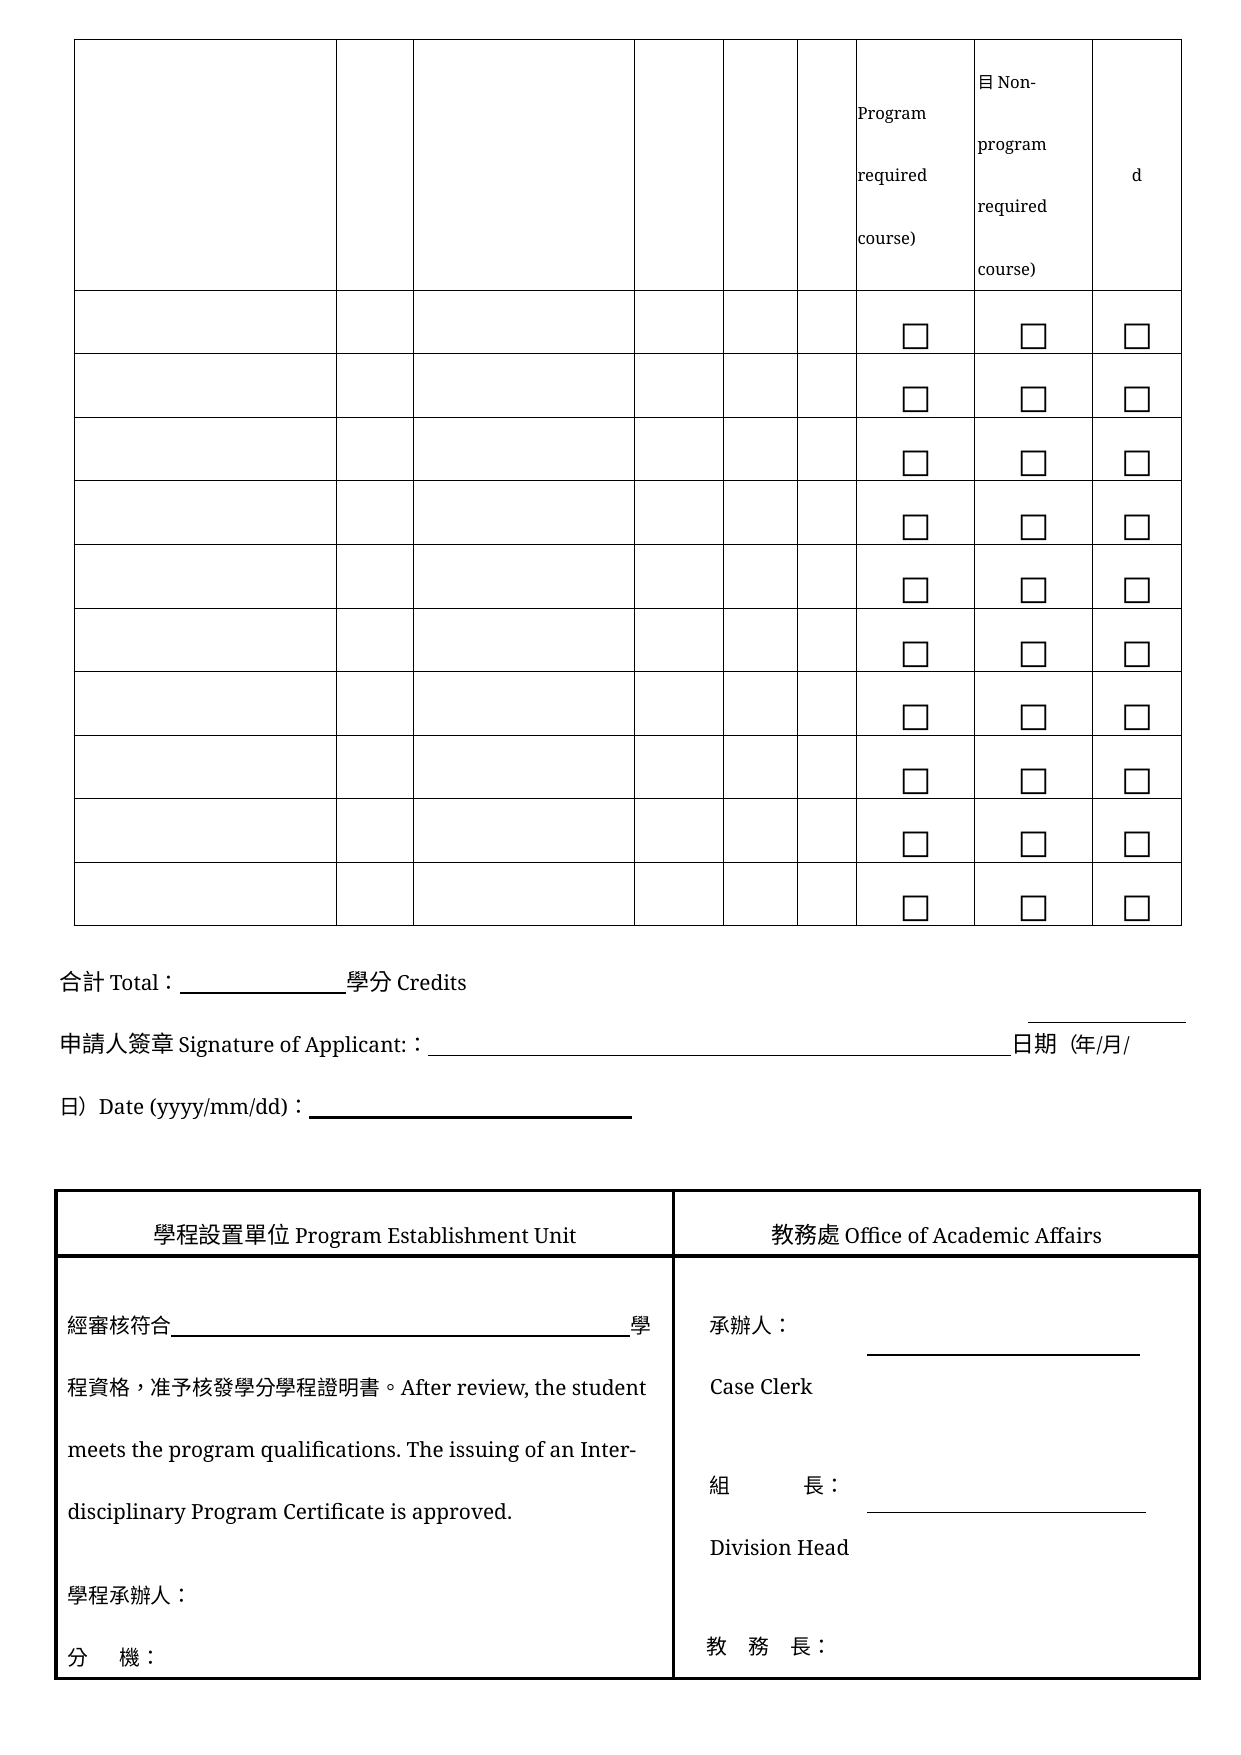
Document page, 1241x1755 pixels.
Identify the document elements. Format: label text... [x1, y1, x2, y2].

table_cell [414, 545, 634, 607]
table_cell [635, 354, 723, 417]
table_cell [635, 418, 723, 480]
table_cell [798, 863, 856, 925]
table_cell □ [857, 481, 974, 544]
table_cell [798, 481, 856, 544]
table_cell □ [1093, 291, 1181, 353]
table_cell [414, 672, 634, 734]
table_cell [798, 291, 856, 353]
table_cell □ [1093, 863, 1181, 925]
table_cell [724, 863, 797, 925]
table_cell [635, 672, 723, 734]
table_cell □ [857, 863, 974, 925]
table_cell □ [1093, 736, 1181, 798]
table_cell 目Non-program required course) [975, 40, 1092, 290]
table_cell □ [975, 354, 1092, 417]
table_cell [75, 736, 336, 798]
table_header [337, 40, 413, 290]
table_header 教務處Office of Academic Affairs [675, 1192, 1198, 1254]
table_cell □ [1093, 609, 1181, 671]
table_cell □ [857, 799, 974, 862]
text 合計Total： 學分Credits [59, 939, 1196, 1001]
table_cell [798, 799, 856, 862]
table_cell d [1093, 40, 1181, 290]
table_cell [75, 481, 336, 544]
table_cell □ [1093, 418, 1181, 480]
table_cell □ [857, 418, 974, 480]
table_cell □ [1093, 354, 1181, 417]
table_cell [724, 418, 797, 480]
table_cell [337, 863, 413, 925]
table_header [414, 40, 634, 290]
table_cell [75, 354, 336, 417]
table_cell □ [975, 418, 1092, 480]
table_cell [724, 736, 797, 798]
table_cell □ [1093, 481, 1181, 544]
table_cell [414, 481, 634, 544]
table_cell □ [975, 481, 1092, 544]
table_cell [75, 545, 336, 607]
table_cell [337, 545, 413, 607]
table_header [75, 40, 336, 290]
table_cell □ [975, 672, 1092, 734]
table_cell [75, 799, 336, 862]
table_cell □ [975, 863, 1092, 925]
table_cell [414, 418, 634, 480]
table_header [724, 40, 797, 290]
table_cell 承辦人： Case Clerk 組 長： Division Head 教 務 長： [675, 1258, 1198, 1677]
table_cell [337, 354, 413, 417]
table_cell □ [857, 354, 974, 417]
table_cell [724, 609, 797, 671]
table_cell [337, 799, 413, 862]
table_cell [635, 545, 723, 607]
table_cell [798, 354, 856, 417]
table_cell □ [857, 736, 974, 798]
table_cell [337, 291, 413, 353]
table_cell [414, 354, 634, 417]
table_cell [724, 545, 797, 607]
table_cell □ [1093, 672, 1181, 734]
table_cell [724, 481, 797, 544]
table_cell [724, 354, 797, 417]
table_cell [75, 863, 336, 925]
table_cell Program required course) [857, 40, 974, 290]
table_cell □ [975, 799, 1092, 862]
table_cell [635, 609, 723, 671]
table_cell [798, 418, 856, 480]
table_cell [414, 799, 634, 862]
table_header 學程設置單位Program Establishment Unit [58, 1192, 672, 1254]
table_cell □ [1093, 799, 1181, 862]
table_cell □ [857, 672, 974, 734]
table_cell [414, 291, 634, 353]
table_cell [75, 291, 336, 353]
table_cell [635, 799, 723, 862]
table_cell [724, 799, 797, 862]
table_cell [414, 609, 634, 671]
table_cell □ [857, 545, 974, 607]
table_cell [635, 736, 723, 798]
table_cell [75, 418, 336, 480]
text 申請人簽章Signature of Applicant:： 日期（年/月/日）Date (yyyy/mm/dd)： [59, 1001, 1196, 1126]
table_cell [724, 291, 797, 353]
table_cell [337, 736, 413, 798]
table_cell [414, 736, 634, 798]
table_cell [635, 481, 723, 544]
table_cell [75, 672, 336, 734]
table_cell □ [975, 609, 1092, 671]
table_header [635, 40, 723, 290]
table_header [798, 40, 856, 290]
table_cell [724, 672, 797, 734]
table_cell □ [857, 291, 974, 353]
table_cell [337, 418, 413, 480]
table_cell 經審核符合 學程資格，准予核發學分學程證明書。After review, the student meets the program qualifications. The issuing of an Inter-disciplinary Program Certificate is approved. 學程承辦人： 分 機： [58, 1258, 672, 1677]
table_cell [798, 736, 856, 798]
table_cell □ [975, 545, 1092, 607]
table_cell [337, 609, 413, 671]
table_cell [798, 545, 856, 607]
table_cell □ [1093, 545, 1181, 607]
table_cell [635, 863, 723, 925]
table_cell □ [975, 291, 1092, 353]
table_cell [635, 291, 723, 353]
table_cell [798, 672, 856, 734]
table_cell □ [857, 609, 974, 671]
table_cell [337, 481, 413, 544]
table_cell [798, 609, 856, 671]
table_cell □ [975, 736, 1092, 798]
table_cell [75, 609, 336, 671]
table_cell [414, 863, 634, 925]
table_cell [337, 672, 413, 734]
